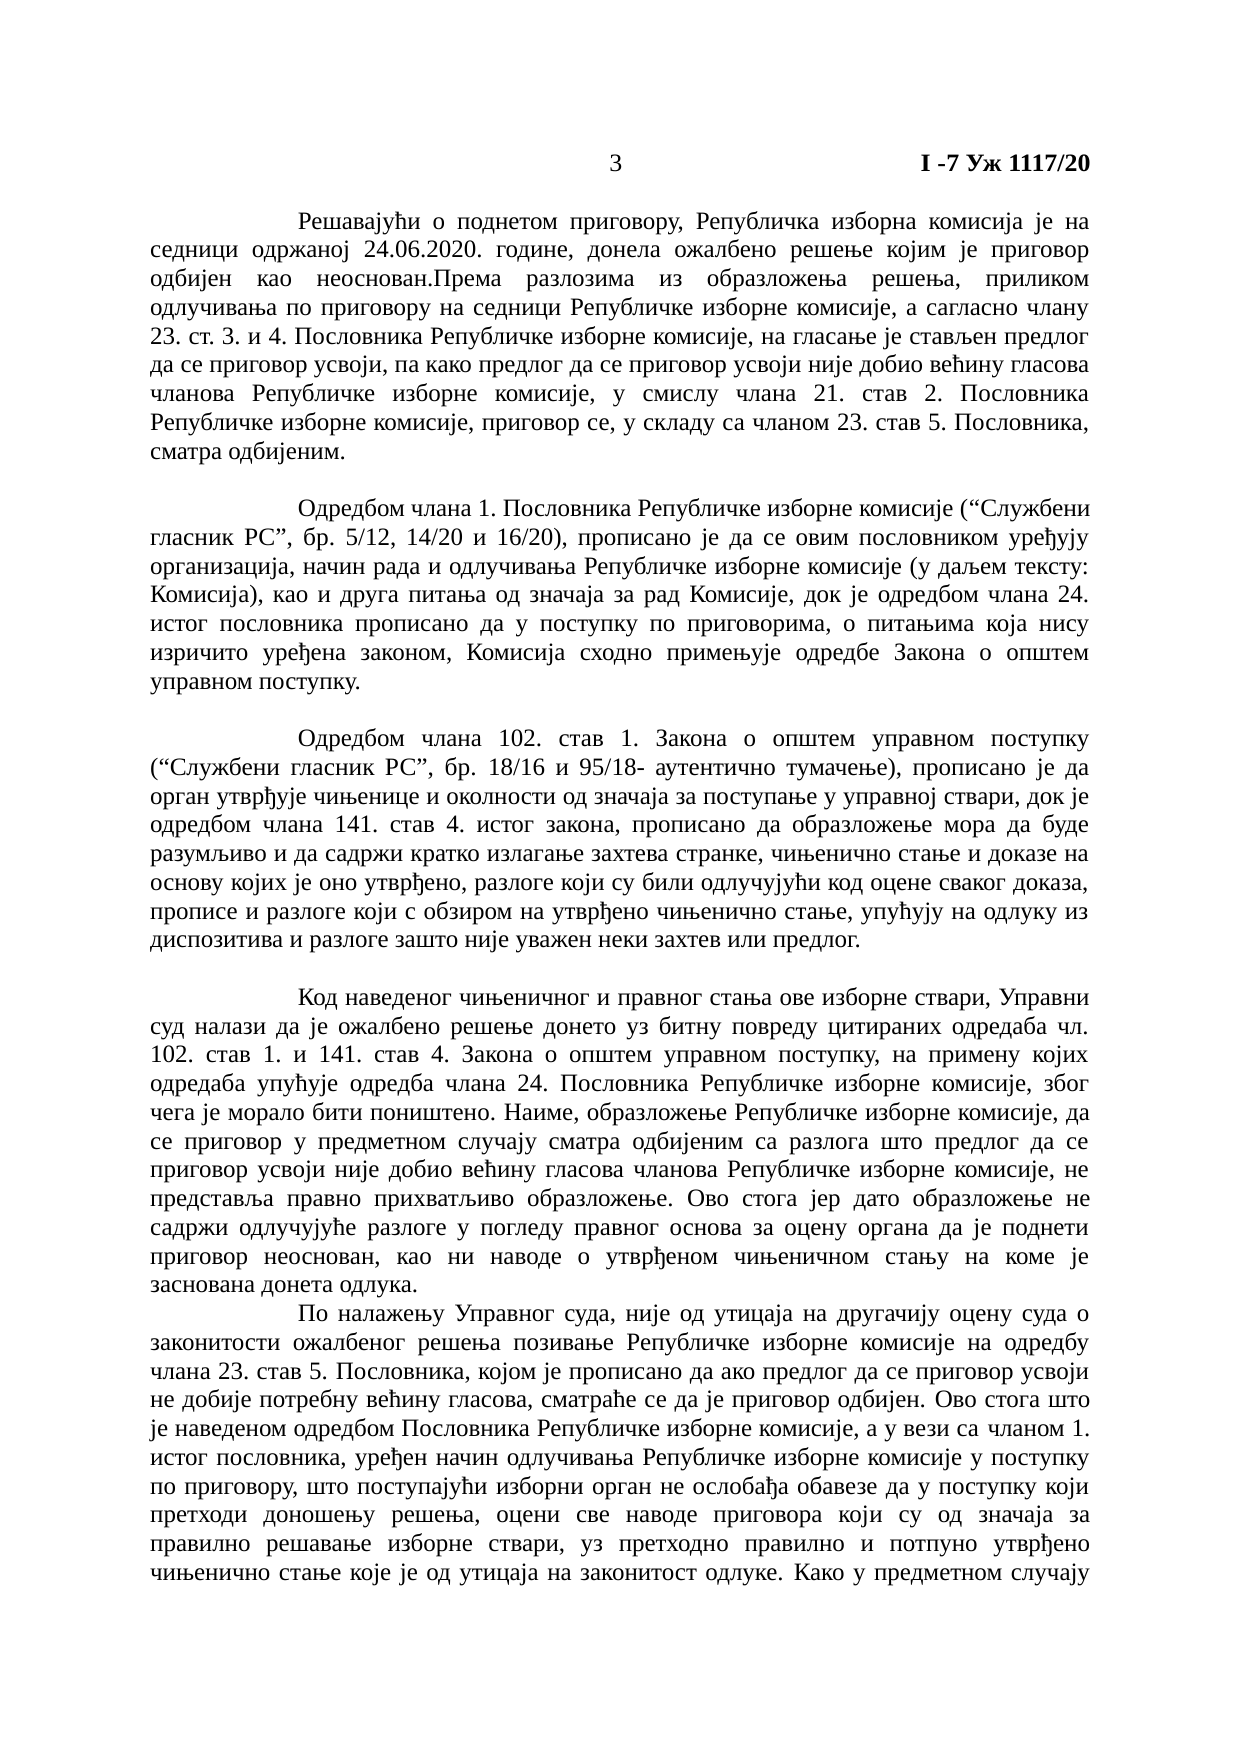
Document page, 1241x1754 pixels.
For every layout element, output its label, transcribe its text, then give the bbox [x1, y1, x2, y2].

text Одредбом члана 1. Пословника Републичке изборне комисије (“Службени гласник РС”, бр. 5/12, 14/20 и 16/20), прописано је да се овим пословником уређују организација, начин рада и одлучивања Републичке изборне комисије (у даљем тексту: Комисија), као и друга питања од значаја за рад Комисије, док је одредбом члана 24. истог пословника прописано да у поступку по приговорима, о питањима која нису изричито уређена законом, Комисија сходно примењује одредбе Закона о општем управном поступку. [150, 493, 1090, 694]
text Одредбом члана 102. став 1. Закона о општем управном поступку (“Службени гласник РС”, бр. 18/16 и 95/18- аутентично тумачење), прописано је да орган утврђује чињенице и околности од значаја за поступање у управној ствари, док је одредбом члана 141. став 4. истог закона, прописано да образложење мора да буде разумљиво и да садржи кратко излагање захтева странке, чињенично стање и доказе на основу којих је оно утврђено, разлоге који су били одлучујући код оцене сваког доказа, прописе и разлоге који с обзиром на утврђено чињенично стање, упућују на одлуку из диспозитива и разлоге зашто није уважен неки захтев или предлог. [150, 723, 1090, 953]
text Решавајући о поднетом приговору, Републичка изборна комисија је на седници одржаној 24.06.2020. године, донела ожалбено решење којим је приговор одбијен као неоснован.Према разлозима из образложења решења, приликом одлучивања по приговору на седници Републичке изборне комисије, а сагласно члану 23. ст. 3. и 4. Пословника Републичке изборне комисије, на гласање је стављен предлог да се приговор усвоји, па како предлог да се приговор усвоји није добио већину гласова чланова Републичке изборне комисије, у смислу члана 21. став 2. Пословника Републичке изборне комисије, приговор се, у складу са чланом 23. став 5. Пословника, сматра одбијеним. [150, 206, 1090, 464]
text По налажењу Управног суда, није од утицаја на другачију оцену суда о законитости ожалбеног решења позивање Републичке изборне комисије на одредбу члана 23. став 5. Пословника, којом је прописано да ако предлог да се приговор усвоји не добије потребну већину гласова, сматраће се да је приговор одбијен. Ово стога што је наведеном одредбом Пословника Републичке изборне комисије, а у вези са чланом 1. истог пословника, уређен начин одлучивања Републичке изборне комисије у поступку по приговору, што поступајући изборни орган не ослобађа обавезе да у поступку који претходи доношењу решења, оцени све наводе приговора који су од значаја за правилно решавање изборне ствари, уз претходно правилно и потпуно утврђено чињенично стање које је од утицаја на законитост одлуке. Како у предметном случају [150, 1298, 1090, 1586]
text Код наведеног чињеничног и правног стања ове изборне ствари, Управни суд налази да је ожалбено решење донето уз битну повреду цитираних одредаба чл. 102. став 1. и 141. став 4. Закона о општем управном поступку, на примену којих одредаба упућује одредба члана 24. Пословника Републичке изборне комисије, због чега је морало бити поништено. Наиме, образложење Републичке изборне комисије, да се приговор у предметном случају сматра одбијеним са разлога што предлог да се приговор усвоји није добио већину гласова чланова Републичке изборне комисије, не представља правно прихватљиво образложење. Ово стога јер дато образложење не садржи одлучујуће разлоге у погледу правног основа за оцену органа да је поднети приговор неоснован, као ни наводе о утврђеном чињеничном стању на коме је заснована донета одлука. [150, 982, 1090, 1298]
